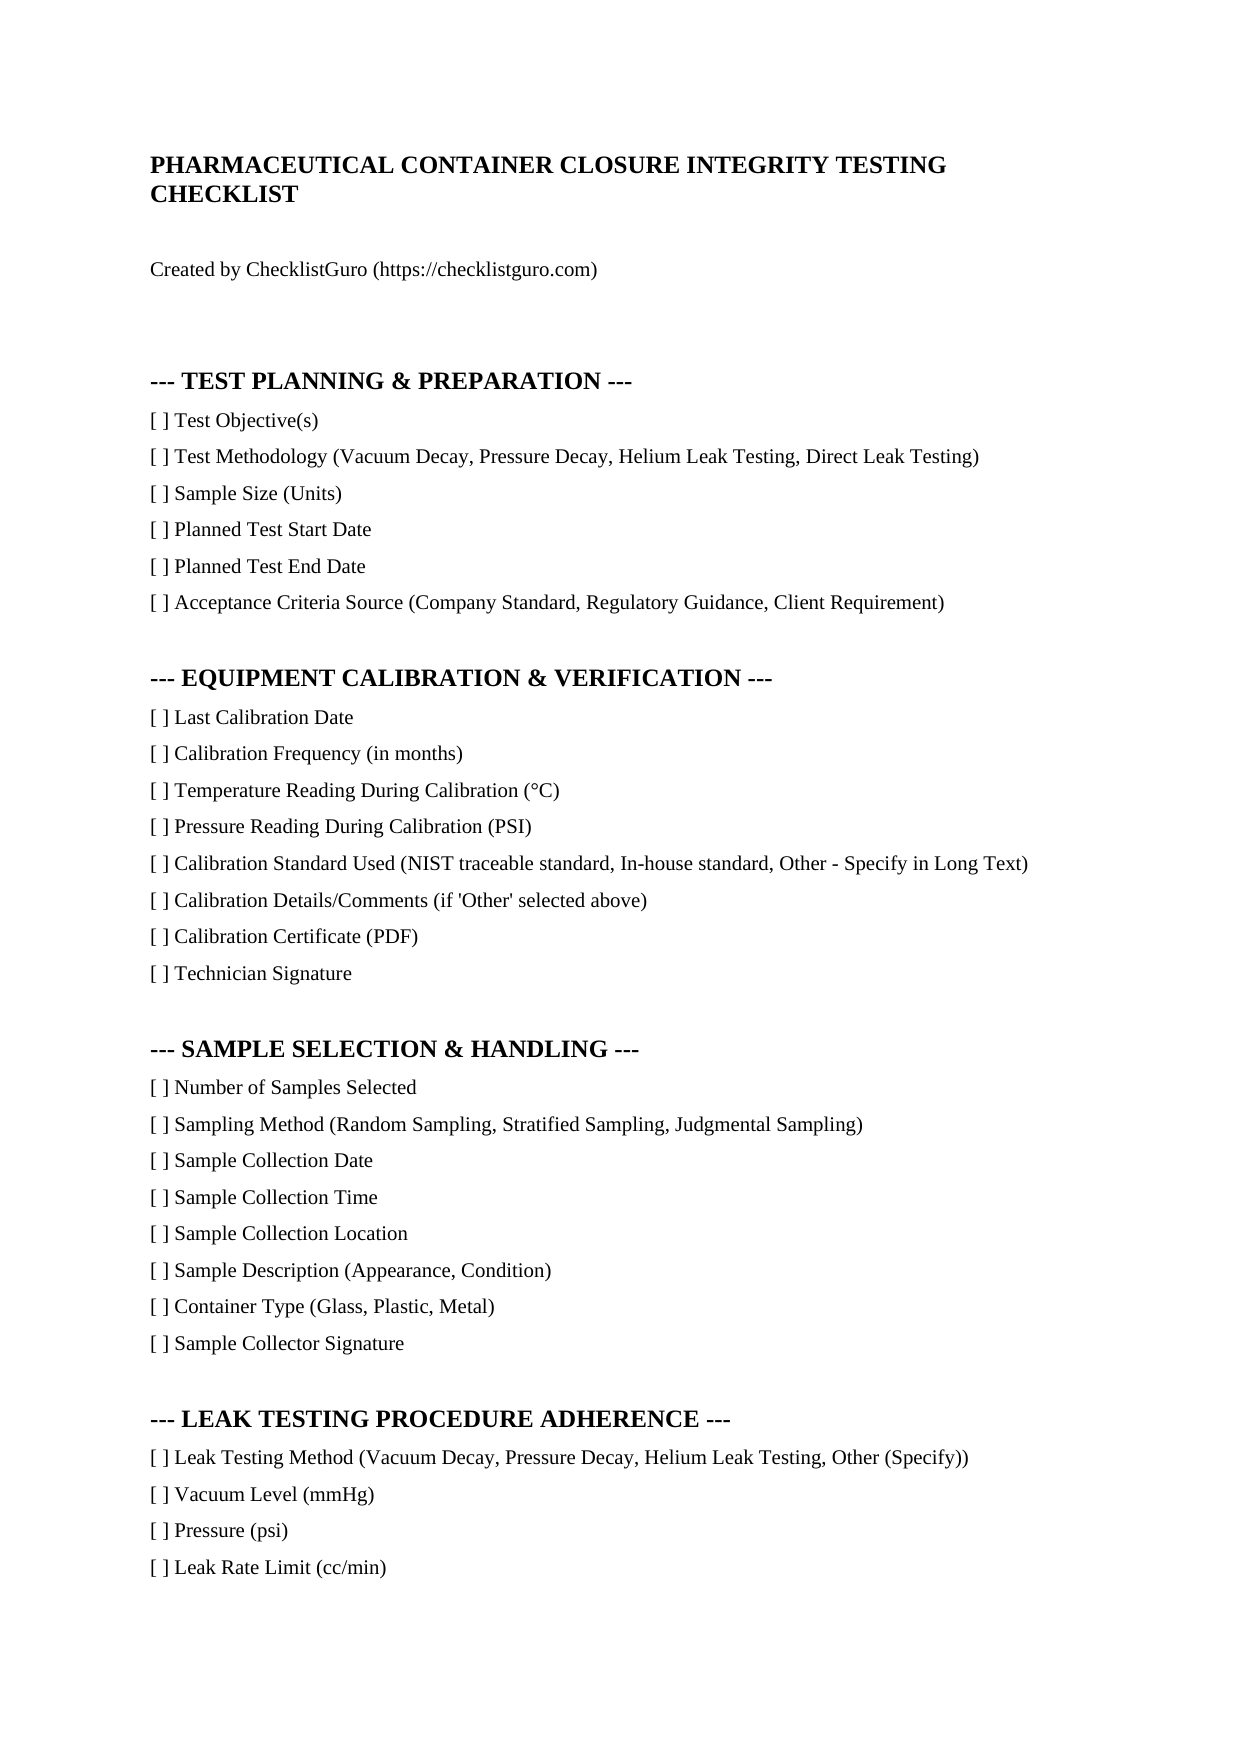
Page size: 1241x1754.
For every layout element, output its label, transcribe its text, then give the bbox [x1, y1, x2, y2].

text [ ] Calibration Frequency (in months) [150, 741, 1090, 765]
text [ ] Calibration Details/Comments (if 'Other' selected above) [150, 887, 1090, 912]
text [ ] Sample Collector Signature [150, 1331, 1090, 1355]
text [ ] Sampling Method (Random Sampling, Stratified Sampling, Judgmental Sampling) [150, 1112, 1090, 1136]
text --- SAMPLE SELECTION & HANDLING --- [150, 1034, 1090, 1062]
text [ ] Calibration Standard Used (NIST traceable standard, In-house standard, Other - Specify in Long Text) [150, 851, 1090, 875]
text [ ] Test Methodology (Vacuum Decay, Pressure Decay, Helium Leak Testing, Direct Leak Testing) [150, 444, 1090, 468]
text [ ] Leak Testing Method (Vacuum Decay, Pressure Decay, Helium Leak Testing, Other (Specify)) [150, 1445, 1090, 1469]
text [ ] Vacuum Level (mmHg) [150, 1482, 1090, 1506]
text [ ] Leak Rate Limit (cc/min) [150, 1555, 1090, 1579]
text Created by ChecklistGuro (https://checklistguro.com) [150, 257, 1090, 281]
text [ ] Technician Signature [150, 961, 1090, 985]
text --- EQUIPMENT CALIBRATION & VERIFICATION --- [150, 663, 1090, 692]
text --- LEAK TESTING PROCEDURE ADHERENCE --- [150, 1404, 1090, 1433]
text PHARMACEUTICAL CONTAINER CLOSURE INTEGRITY TESTING CHECKLIST [150, 150, 1090, 207]
text [ ] Temperature Reading During Calibration (°C) [150, 778, 1090, 802]
text [ ] Sample Size (Units) [150, 481, 1090, 505]
text [ ] Sample Collection Time [150, 1185, 1090, 1209]
text [ ] Planned Test End Date [150, 554, 1090, 578]
text [ ] Sample Collection Location [150, 1221, 1090, 1245]
text [ ] Planned Test Start Date [150, 517, 1090, 541]
text [ ] Acceptance Criteria Source (Company Standard, Regulatory Guidance, Client Requirement) [150, 590, 1090, 614]
text [ ] Container Type (Glass, Plastic, Metal) [150, 1294, 1090, 1318]
text [ ] Number of Samples Selected [150, 1075, 1090, 1099]
text --- TEST PLANNING & PREPARATION --- [150, 366, 1090, 395]
text [ ] Calibration Certificate (PDF) [150, 924, 1090, 948]
text [ ] Pressure Reading During Calibration (PSI) [150, 814, 1090, 838]
text [ ] Pressure (psi) [150, 1518, 1090, 1542]
text [ ] Sample Description (Appearance, Condition) [150, 1258, 1090, 1282]
text [ ] Sample Collection Date [150, 1148, 1090, 1172]
text [ ] Last Calibration Date [150, 705, 1090, 729]
text [ ] Test Objective(s) [150, 407, 1090, 432]
